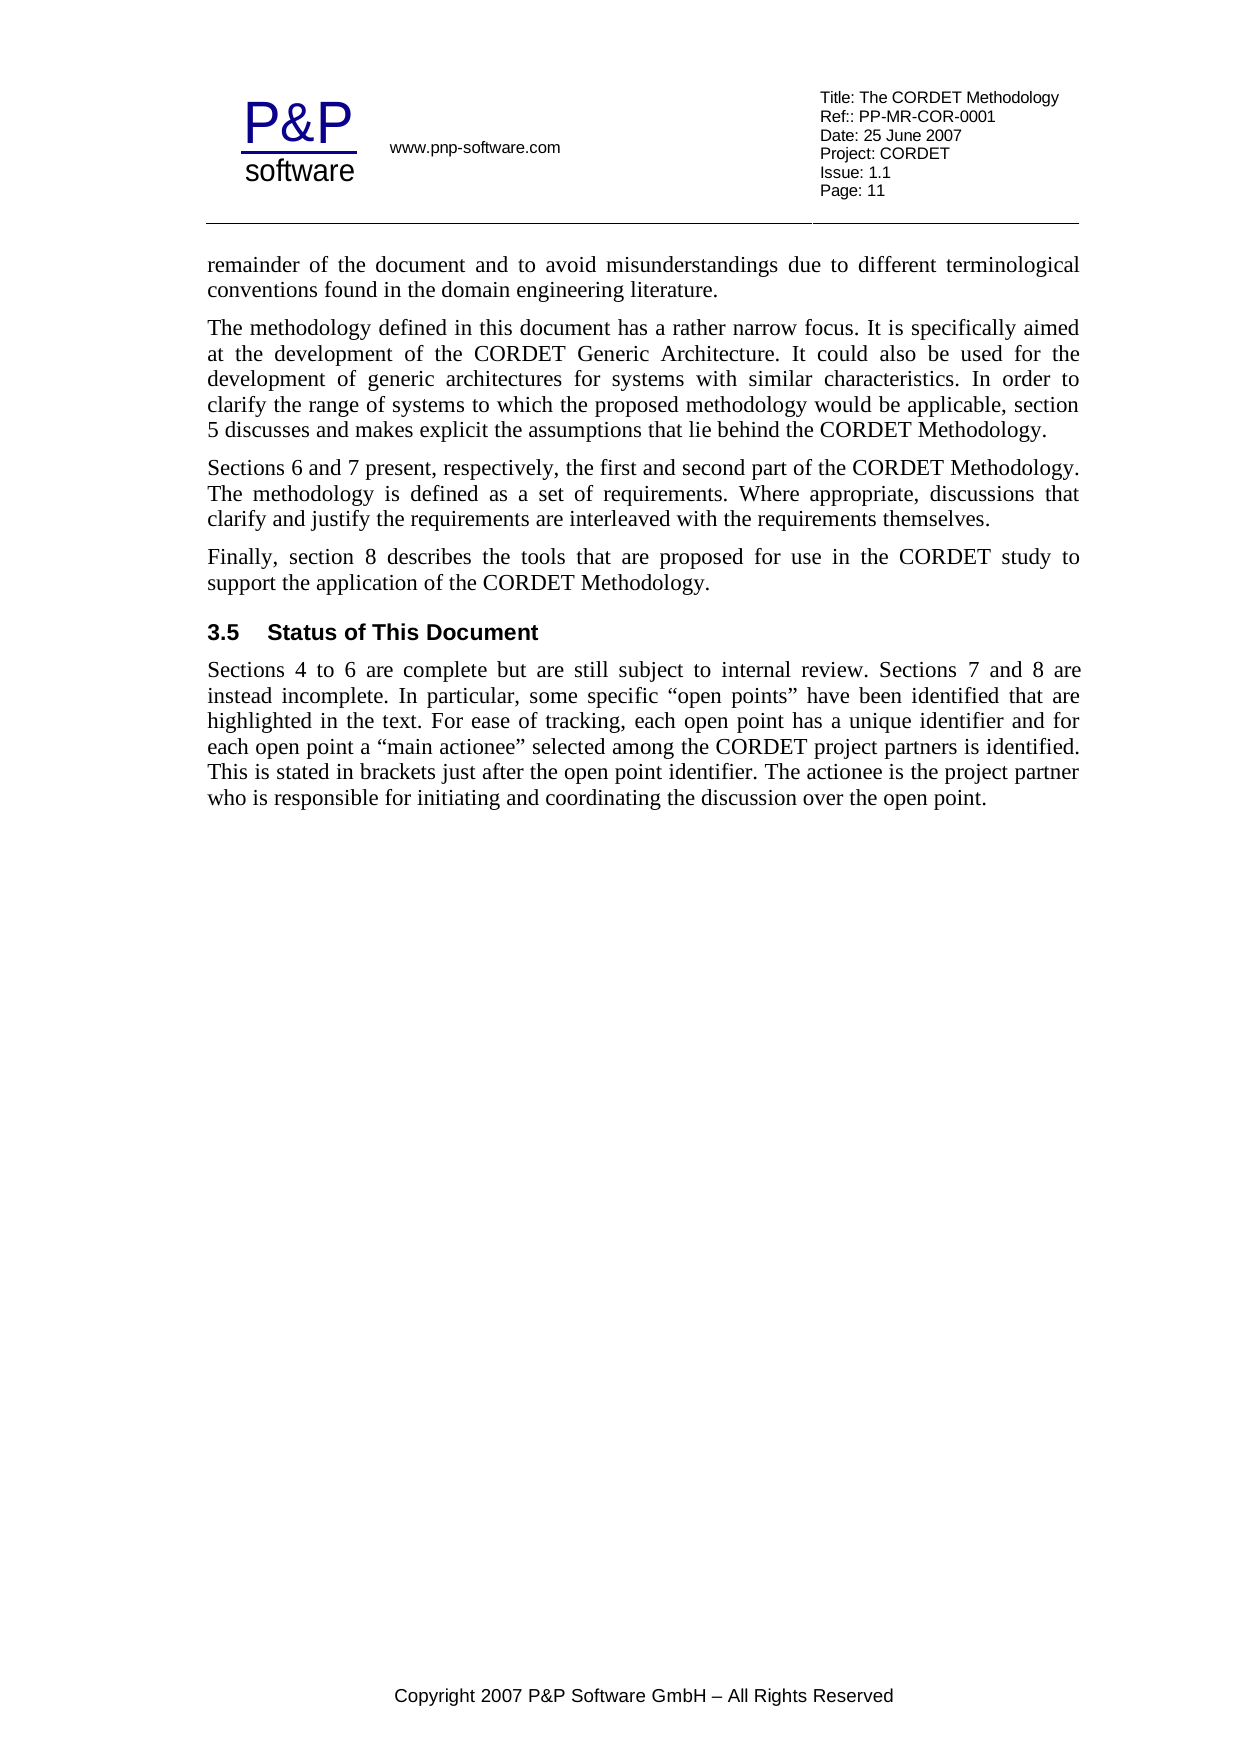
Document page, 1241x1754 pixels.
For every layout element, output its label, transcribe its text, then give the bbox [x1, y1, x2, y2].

text Finally, section 8 describes the tools that are proposed for use in the CORDET study to support the application of the CORDET Methodology. [207, 544, 1081, 595]
text Sections 6 and 7 present, respectively, the first and second part of the CORDET Methodology. The methodology is defined as a set of requirements. Where appropriate, discussions that clarify and justify the requirements are interleaved with the requirements themselves. [207, 455, 1081, 532]
text Sections 4 to 6 are complete but are still subject to internal review. Sections 7 and 8 are instead incomplete. In particular, some specific “open points” have been identified that are highlighted in the text. For ease of tracking, each open point has a unique identifier and for each open point a “main actionee” selected among the CORDET project partners is identified. This is stated in brackets just after the open point identifier. The actionee is the project partner who is responsible for initiating and coordinating the discussion over the open point. [207, 657, 1081, 810]
subtitle Status of This Document [207, 619, 1081, 645]
text remainder of the document and to avoid misunderstandings due to different terminological conventions found in the domain engineering literature. [207, 251, 1081, 302]
text The methodology defined in this document has a rather narrow focus. It is specifically aimed at the development of the CORDET Generic Architecture. It could also be used for the development of generic architectures for systems with similar characteristics. In order to clarify the range of systems to which the proposed methodology would be applicable, section 5 discusses and makes explicit the assumptions that lie behind the CORDET Methodology. [207, 315, 1081, 443]
